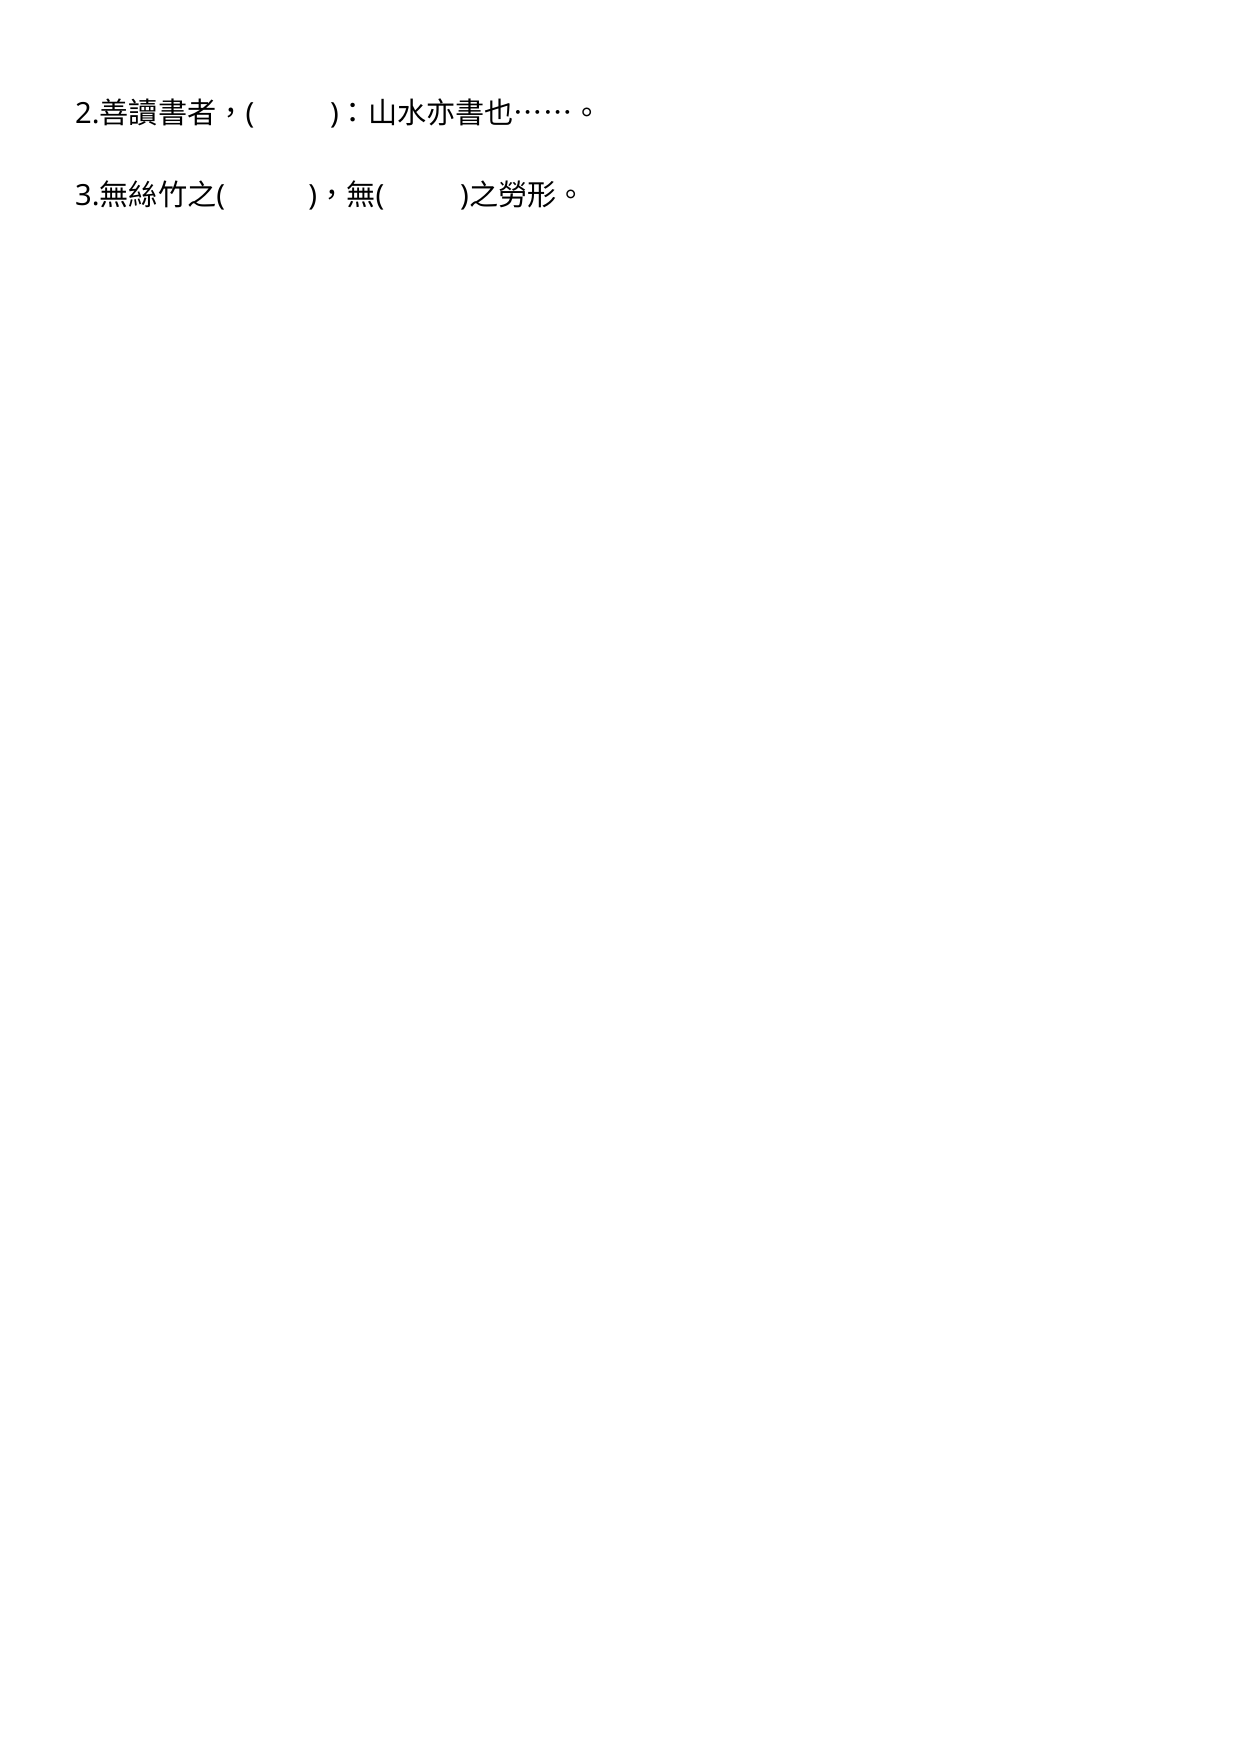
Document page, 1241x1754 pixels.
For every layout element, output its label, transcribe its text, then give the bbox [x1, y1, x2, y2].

text 3.無絲竹之( )，無( )之勞形。 [75, 172, 1165, 214]
text 2.善讀書者，( )：山水亦書也……。 [75, 89, 1165, 132]
